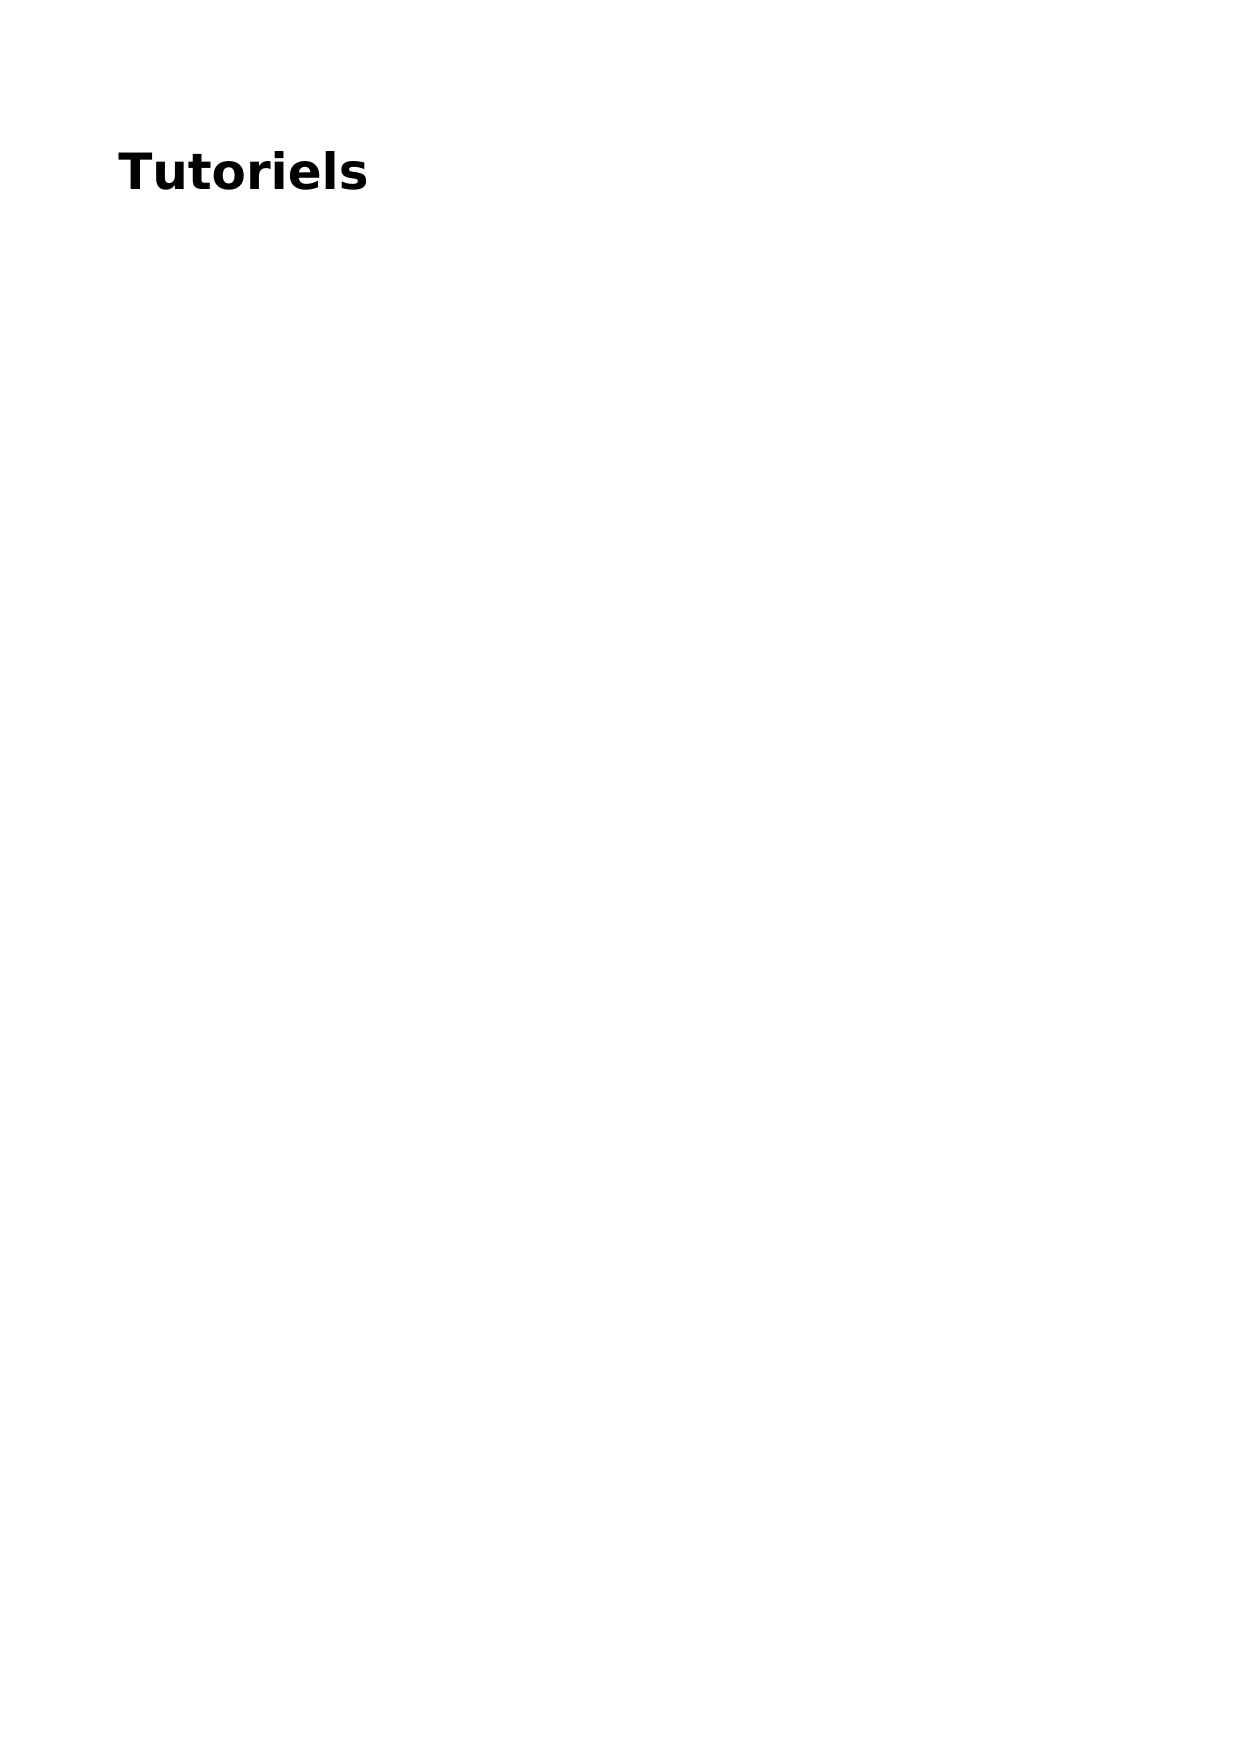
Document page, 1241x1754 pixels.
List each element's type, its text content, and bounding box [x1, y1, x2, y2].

subtitle Tutoriels [118, 143, 1122, 201]
